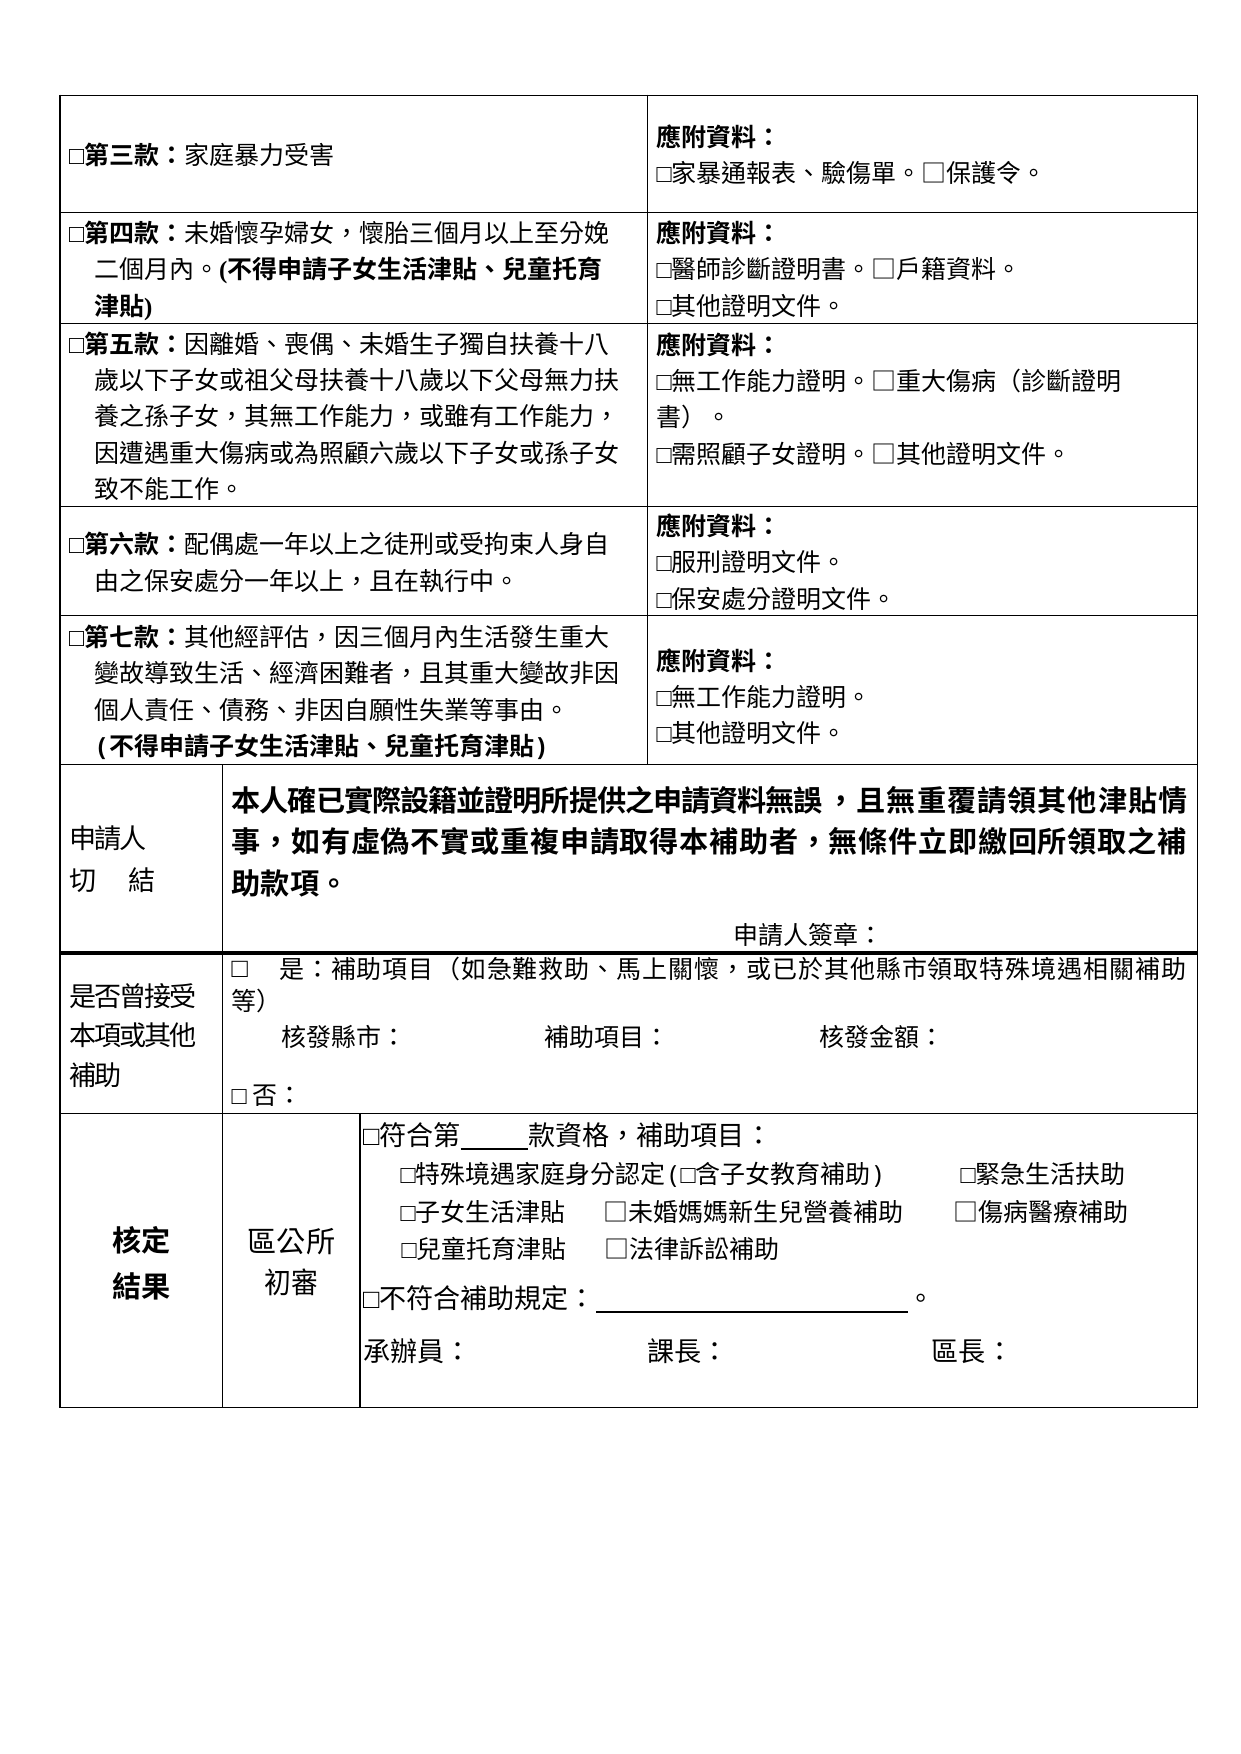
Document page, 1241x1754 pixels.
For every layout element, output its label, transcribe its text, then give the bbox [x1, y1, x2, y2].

table_cell 核定 結果 [61, 1114, 222, 1407]
table_cell 應附資料： □醫師診斷證明書。□戶籍資料。 □其他證明文件。 [648, 213, 1197, 323]
table_cell 區公所 初審 [223, 1114, 359, 1407]
table_cell □ 是：補助項目（如急難救助、馬上關懷，或已於其他縣市領取特殊境遇相關補助等） 核發縣市： 補助項目： 核發金額： □ 否： [223, 955, 1197, 1113]
table_cell 應附資料： □服刑證明文件。 □保安處分證明文件。 [648, 507, 1197, 615]
table_cell 應附資料： □無工作能力證明。 □其他證明文件。 [648, 616, 1197, 764]
table_cell 申請人 切 結 [61, 765, 222, 951]
table_cell 應附資料： □家暴通報表、驗傷單。□保護令。 [648, 96, 1197, 212]
table_cell □符合第 款資格，補助項目： □特殊境遇家庭身分認定(□含子女教育補助) □緊急生活扶助 □子女生活津貼 □未婚媽媽新生兒營養補助 □傷病醫療補助 □兒童托育津貼 □法律訴訟補助 □不符合補助規定： 。 承辦員： 課長： 區長： [361, 1114, 1197, 1407]
table_cell □第七款：其他經評估，因三個月內生活發生重大 變故導致生活、經濟困難者，且其重大變故非因 個人責任、債務、非因自願性失業等事由。 (不得申請子女生活津貼、兒童托育津貼) [61, 616, 647, 764]
table_cell □第四款：未婚懷孕婦女，懷胎三個月以上至分娩二個月內。(不得申請子女生活津貼、兒童托育津貼) [61, 213, 647, 323]
table_cell 是否曾接受本項或其他補助 [61, 955, 222, 1113]
table_cell 本人確已實際設籍並證明所提供之申請資料無誤，且無重覆請領其他津貼情事，如有虛偽不實或重複申請取得本補助者，無條件立即繳回所領取之補助款項。 申請人簽章： [223, 765, 1197, 951]
table_cell 應附資料： □無工作能力證明。□重大傷病（診斷證明書）。 □需照顧子女證明。□其他證明文件。 [648, 324, 1197, 506]
table_cell □第三款：家庭暴力受害 [61, 96, 647, 212]
table_cell □第五款：因離婚、喪偶、未婚生子獨自扶養十八 歲以下子女或祖父母扶養十八歲以下父母無力扶 養之孫子女，其無工作能力，或雖有工作能力， 因遭遇重大傷病或為照顧六歲以下子女或孫子女 致不能工作。 [61, 324, 647, 506]
table_cell □第六款：配偶處一年以上之徒刑或受拘束人身自由之保安處分一年以上，且在執行中。 [61, 507, 647, 615]
